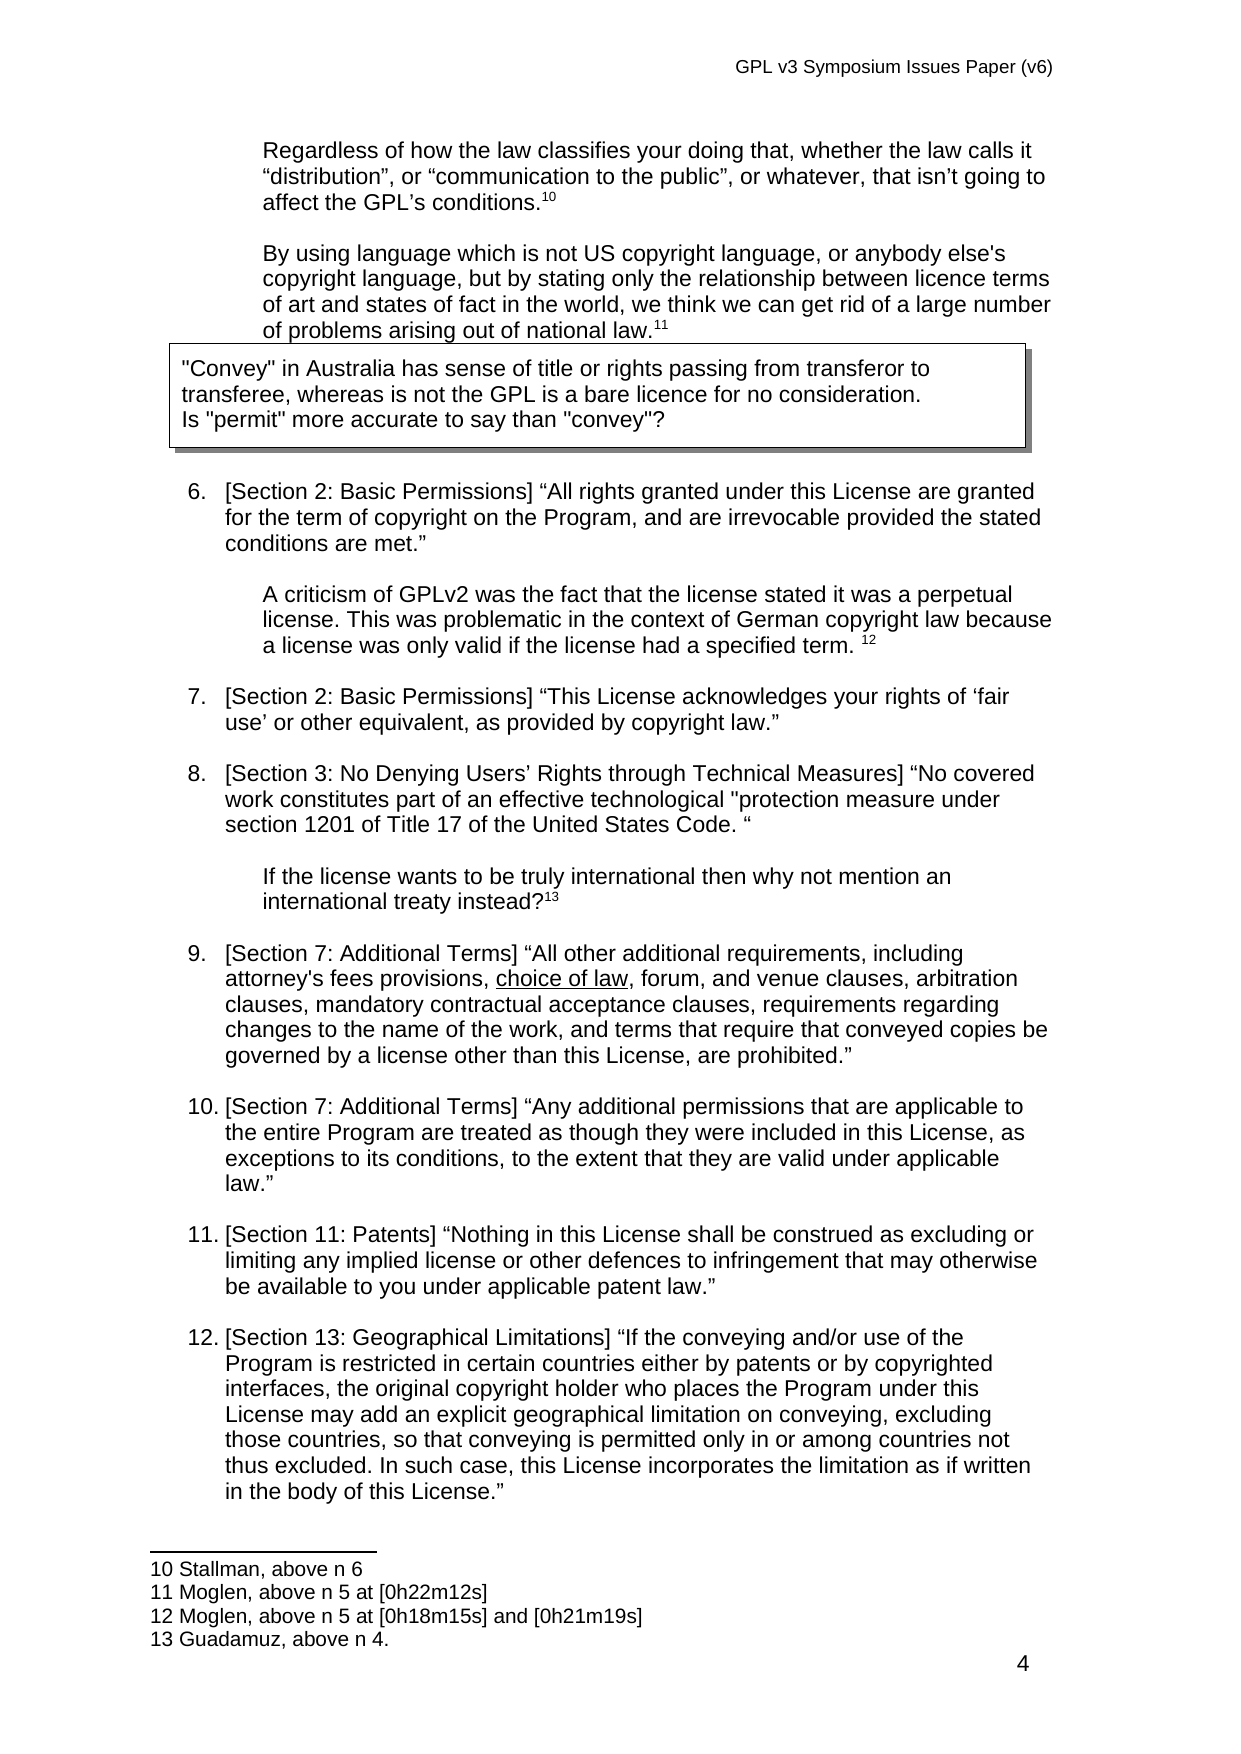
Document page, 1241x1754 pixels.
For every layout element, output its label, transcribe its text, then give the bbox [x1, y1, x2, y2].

text Moglen, above n 5 at [0h18m15s] and [0h21m19s] [150, 1604, 1053, 1627]
text A criticism of GPLv2 was the fact that the license stated it was a perpetual license. This was problematic in the context of German copyright law because a license was only valid if the license had a specified term. [262, 582, 1053, 684]
list [Section 2: Basic Permissions] “This License acknowledges your rights of ‘fair use’ or other equivalent, as provided by copyright law.” [187, 684, 1053, 761]
list [Section 7: Additional Terms] “All other additional requirements, including attorney's fees provisions, choice of law, forum, and venue clauses, arbitration clauses, mandatory contractual acceptance clauses, requirements regarding changes to the name of the work, and terms that require that conveyed copies be governed by a license other than this License, are prohibited.” [187, 940, 1053, 1094]
text If the license wants to be truly international then why not mention an international treaty instead? [262, 863, 1053, 940]
list [Section 13: Geographical Limitations]¶ → “If the conveying and/or use of the Program is restricted in certain countries either by patents or by copyrighted interfaces, the original copyright holder who places the Program under this License may add an explicit geographical limitation on conveying, excluding those countries, so that conveying is permitted only in or among countries not thus excluded. In such case, this License incorporates the limitation as if written in the body of this License.” http://gplv3.fsf.org/comments/gplv3-draft-2.html - gpl3.licensingpatents.p2 [187, 1325, 1053, 1530]
list [Section 3: No Denying Users’ Rights through Technical Measures] “No covered work constitutes part of an effective technological "protection measure under section 1201 of Title 17 of the United States Code. “ [187, 761, 1053, 863]
list [Section 7: Additional Terms] “Any additional permissions that are applicable to the entire Program are treated as though they were included in this License, as exceptions to its conditions, to the extent that they are valid under applicable law.” [187, 1094, 1053, 1222]
text Regardless of how the law classifies your doing that, whether the law calls it “distribution”, or “communication to the public”, or whatever, that isn’t going to affect the GPL’s conditions. [262, 138, 1053, 215]
text Guadamuz, above n 4. [150, 1627, 1053, 1651]
list [Section 11: Patents] “Nothing in this License shall be construed as excluding or limiting any implied license or other defences to infringement that may otherwise be available to you under applicable patent law.” [187, 1222, 1053, 1325]
text Stallman, above n 6 [150, 1558, 1053, 1581]
text By using language which is not US copyright language, or anybody else's copyright language, but by stating only the relationship between licence terms of art and states of fact in the world, we think we can get rid of a large number of problems arising out of national law. [262, 241, 1053, 343]
list [Section 2: Basic Permissions] “All rights granted under this License are granted for the term of copyright on the Program, and are irrevocable provided the stated conditions are met.” [187, 479, 1053, 582]
text Moglen, above n 5 at [0h22m12s] [150, 1581, 1053, 1604]
text "Convey" in Australia has sense of title or rights passing from transferor to transferee, whereas is not the GPL is a bare licence for no consideration. Is "permit" more accurate to say than "convey"? [170, 344, 1025, 447]
